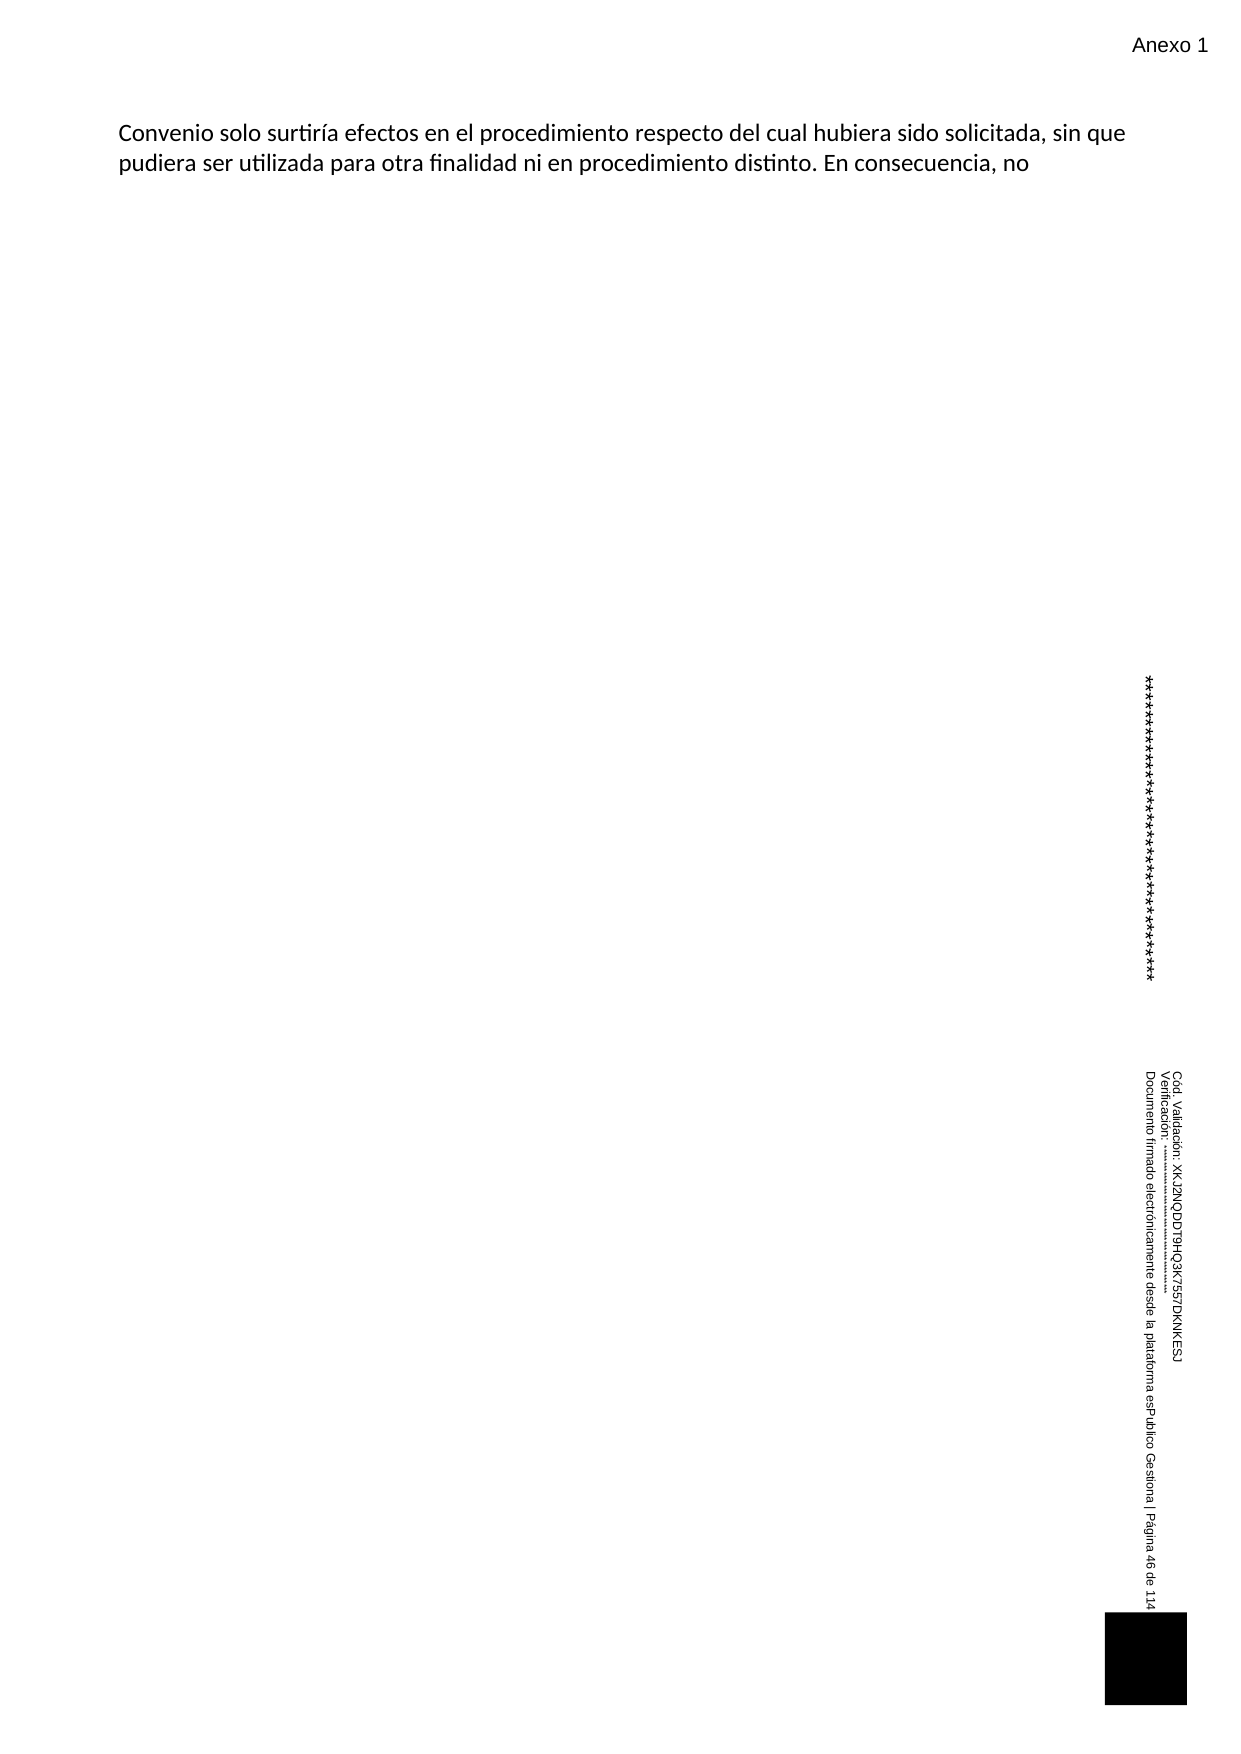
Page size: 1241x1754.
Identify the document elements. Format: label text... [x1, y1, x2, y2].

text Documento firmado electrónicamente desde la plataforma esPublico Gestiona | Página 46 de 114 [1145, 1071, 1157, 1613]
text Convenio solo surtiría efectos en el procedimiento respecto del cual hubiera sido solicitada, sin que pudiera ser utilizada para otra finalidad ni en procedimiento distinto. En consecuencia, no [118, 117, 1140, 178]
text Cód. Validación: XKJ2NQDDT9HQ3K7557DKNKESJ [1171, 1071, 1184, 1613]
text *********************************************** [1134, 675, 1158, 985]
text Verificación: ********************************************* [1157, 1071, 1171, 1613]
